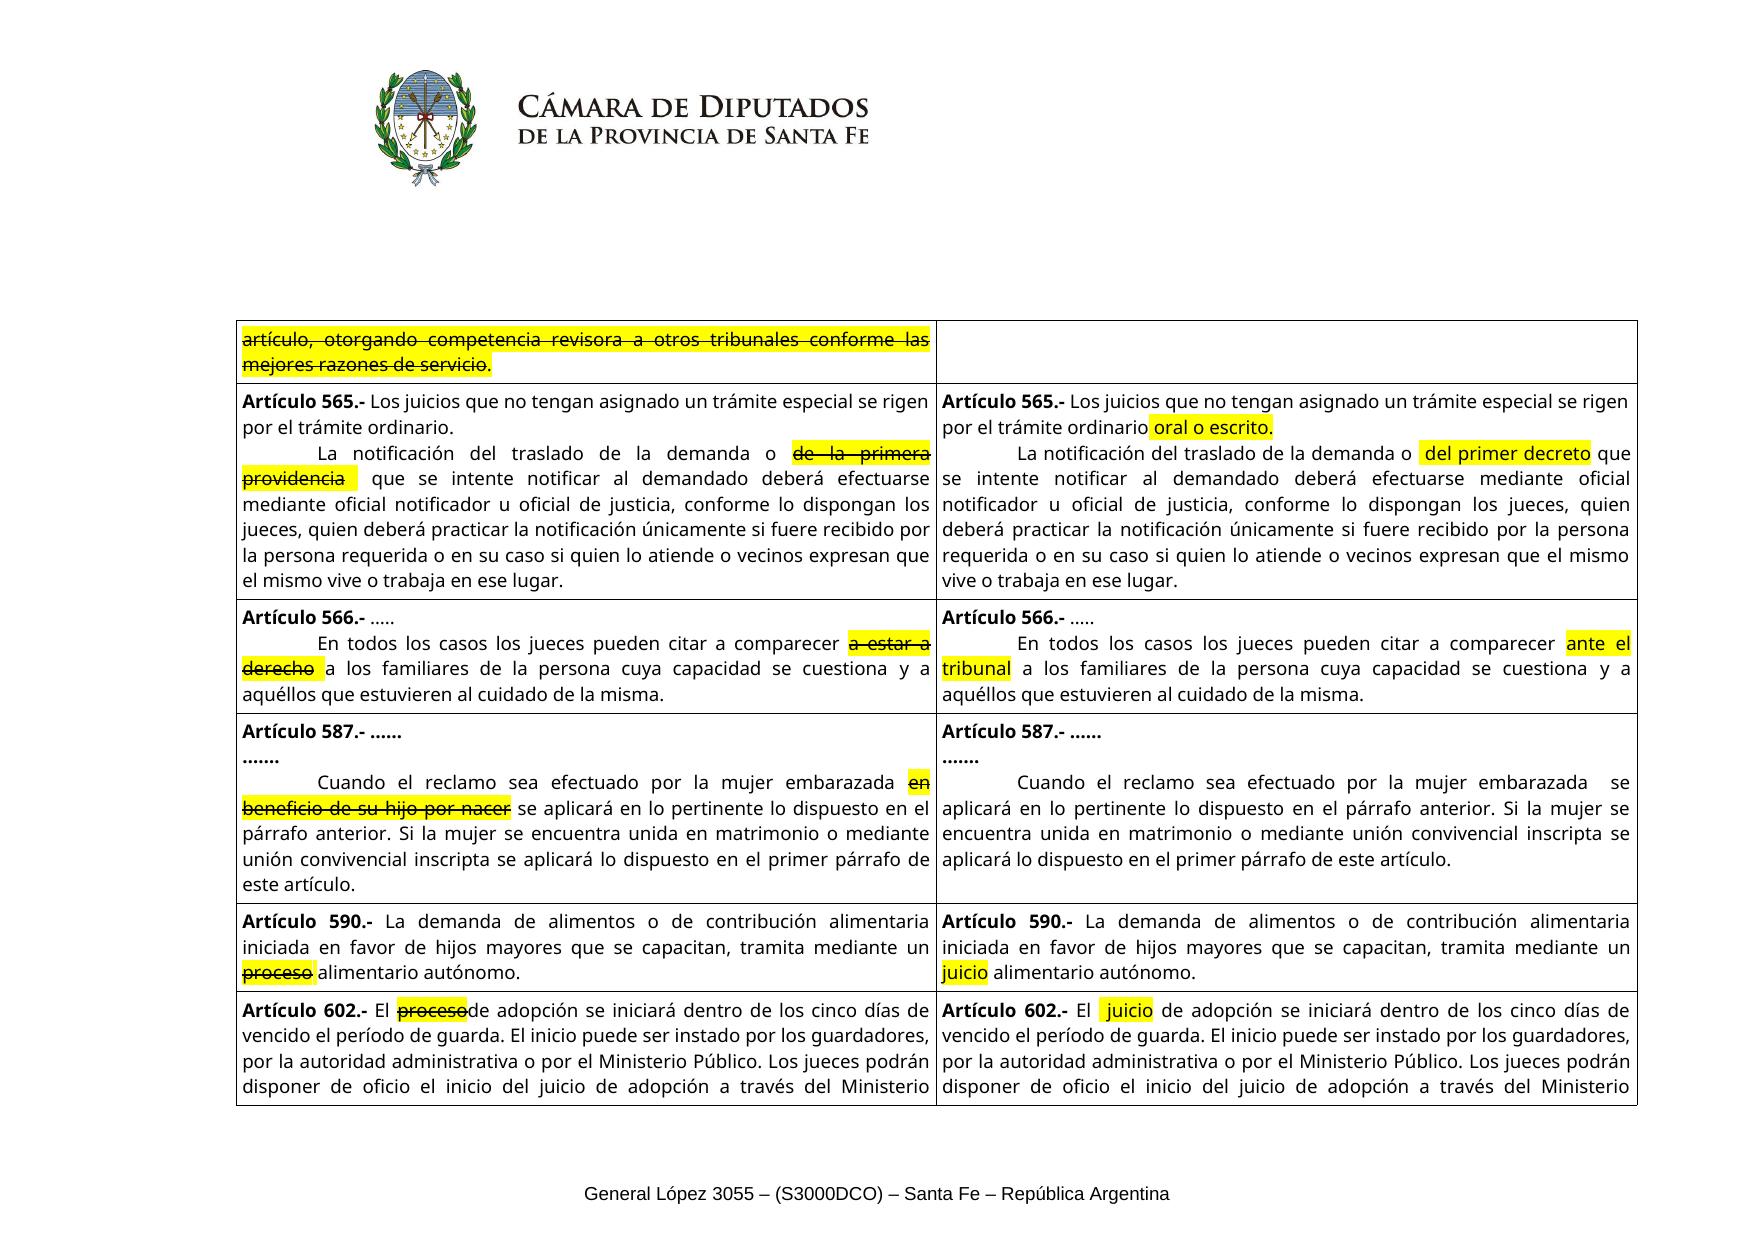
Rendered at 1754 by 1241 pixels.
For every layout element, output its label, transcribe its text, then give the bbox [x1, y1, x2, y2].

table_cell Artículo 602.- El juicio de adopción se iniciará dentro de los cinco días de vencido el período de guarda. El inicio puede ser instado por los guardadores, por la autoridad administrativa o por el Ministerio Público. Los jueces podrán disponer de oficio el inicio del juicio de adopción a través del Ministerio [937, 992, 1637, 1105]
table_cell [937, 321, 1637, 383]
table_cell artículo, otorgando competencia revisora a otros tribunales conforme las mejores razones de servicio. [237, 321, 936, 383]
table_cell Artículo 566.- ….. En todos los casos los jueces pueden citar a comparecer a estar a derecho a los familiares de la persona cuya capacidad se cuestiona y a aquéllos que estuvieren al cuidado de la misma. [237, 600, 936, 712]
table_cell Artículo 565.- Los juicios que no tengan asignado un trámite especial se rigen por el trámite ordinario oral o escrito. La notificación del traslado de la demanda o del primer decreto que se intente notificar al demandado deberá efectuarse mediante oficial notificador u oficial de justicia, conforme lo dispongan los jueces, quien deberá practicar la notificación únicamente si fuere recibido por la persona requerida o en su caso si quien lo atiende o vecinos expresan que el mismo vive o trabaja en ese lugar. [937, 384, 1637, 599]
table_cell Artículo 590.- La demanda de alimentos o de contribución alimentaria iniciada en favor de hijos mayores que se capacitan, tramita mediante un proceso alimentario autónomo. [237, 904, 936, 991]
table_cell Artículo 587.- …… ……. Cuando el reclamo sea efectuado por la mujer embarazada en beneficio de su hijo por nacer se aplicará en lo pertinente lo dispuesto en el párrafo anterior. Si la mujer se encuentra unida en matrimonio o mediante unión convivencial inscripta se aplicará lo dispuesto en el primer párrafo de este artículo. [237, 714, 936, 903]
table_cell Artículo 590.- La demanda de alimentos o de contribución alimentaria iniciada en favor de hijos mayores que se capacitan, tramita mediante un juicio alimentario autónomo. [937, 904, 1637, 991]
table_cell Artículo 566.- ….. En todos los casos los jueces pueden citar a comparecer ante el tribunal a los familiares de la persona cuya capacidad se cuestiona y a aquéllos que estuvieren al cuidado de la misma. [937, 600, 1637, 712]
table_cell Artículo 565.- Los juicios que no tengan asignado un trámite especial se rigen por el trámite ordinario. La notificación del traslado de la demanda o de la primera providencia que se intente notificar al demandado deberá efectuarse mediante oficial notificador u oficial de justicia, conforme lo dispongan los jueces, quien deberá practicar la notificación únicamente si fuere recibido por la persona requerida o en su caso si quien lo atiende o vecinos expresan que el mismo vive o trabaja en ese lugar. [237, 384, 936, 599]
table_cell Artículo 587.- …… ……. Cuando el reclamo sea efectuado por la mujer embarazada se aplicará en lo pertinente lo dispuesto en el párrafo anterior. Si la mujer se encuentra unida en matrimonio o mediante unión convivencial inscripta se aplicará lo dispuesto en el primer párrafo de este artículo. [937, 714, 1637, 903]
picture [374, 70, 869, 191]
table_cell Artículo 602.- El procesode adopción se iniciará dentro de los cinco días de vencido el período de guarda. El inicio puede ser instado por los guardadores, por la autoridad administrativa o por el Ministerio Público. Los jueces podrán disponer de oficio el inicio del juicio de adopción a través del Ministerio [237, 992, 936, 1105]
